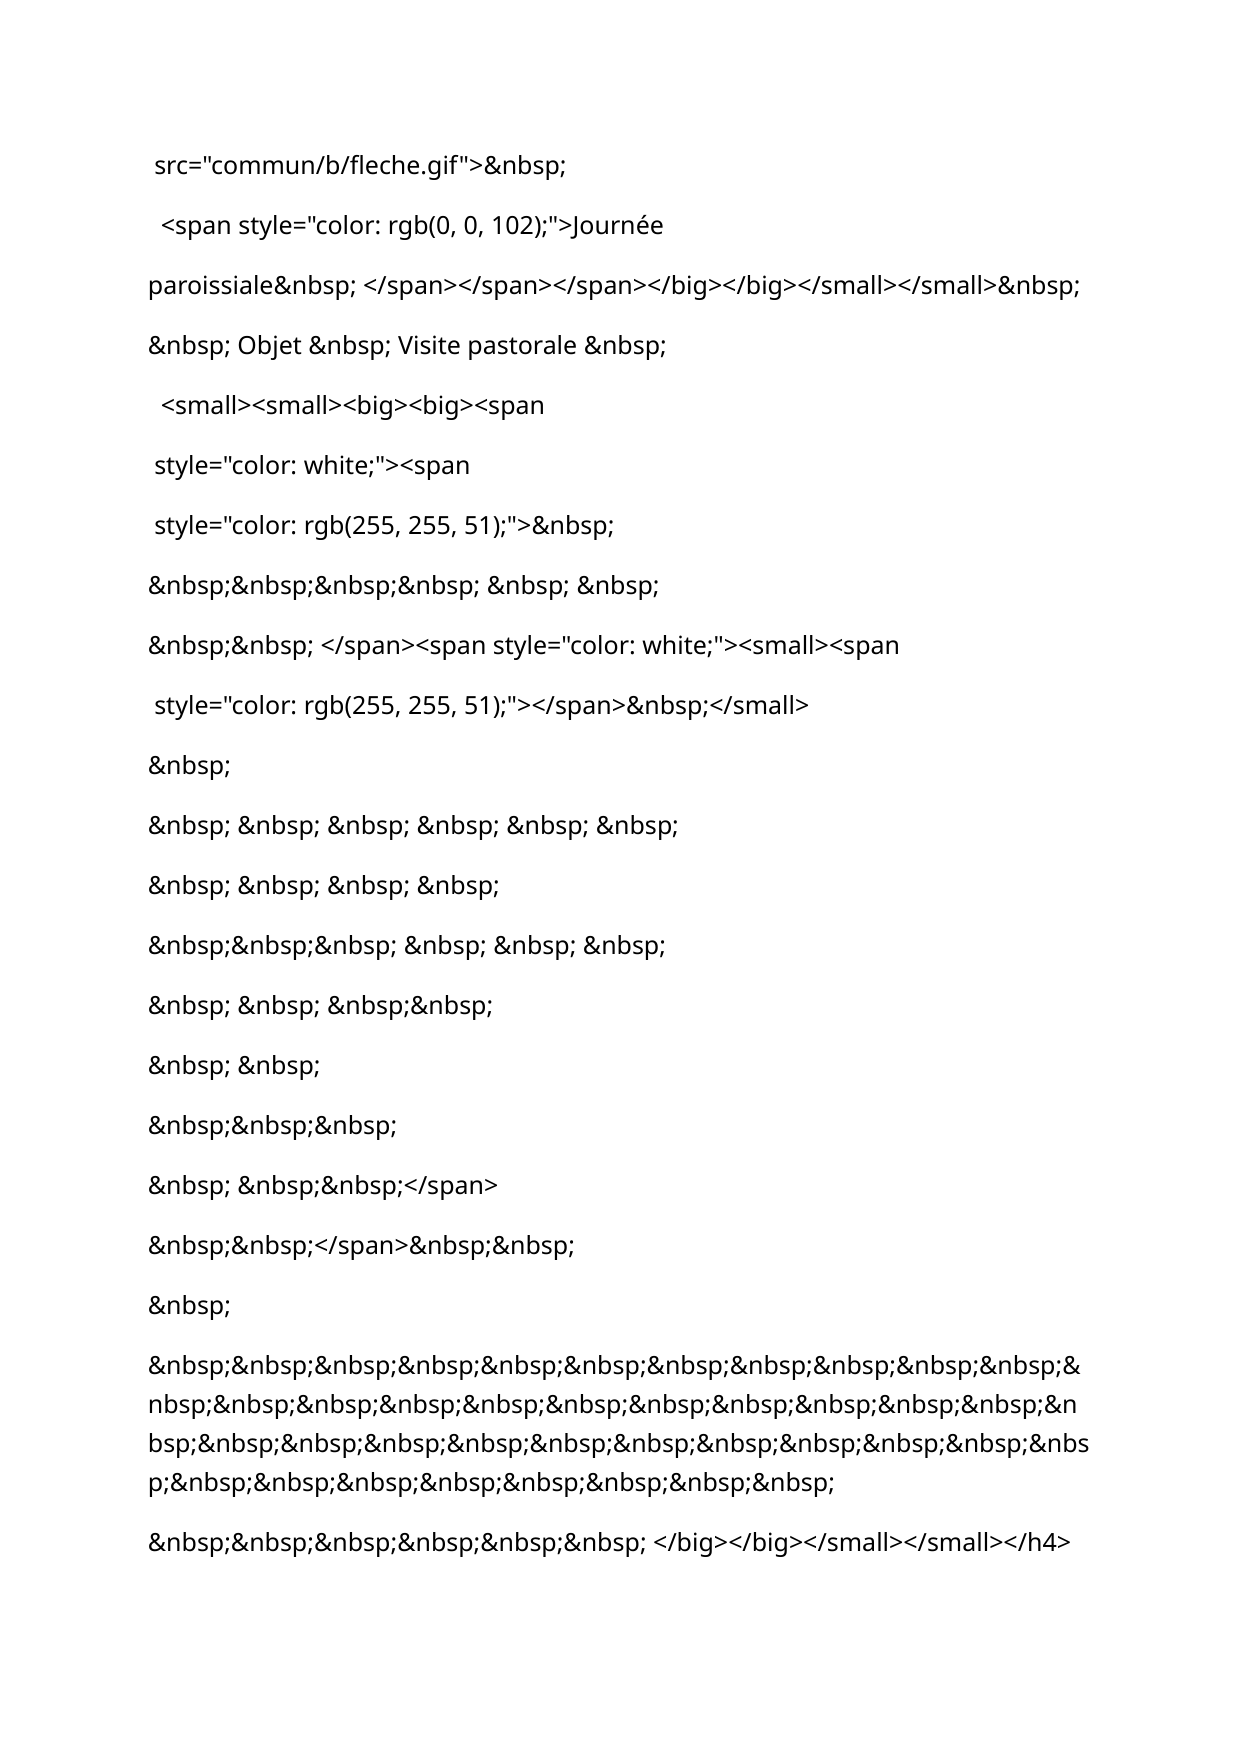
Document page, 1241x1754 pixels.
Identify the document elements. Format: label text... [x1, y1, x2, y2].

text &nbsp;&nbsp;</span>&nbsp;&nbsp; [148, 1228, 1093, 1262]
text &nbsp; &nbsp; &nbsp;&nbsp; [148, 988, 1093, 1022]
text <small><small><big><big><span [148, 388, 1093, 422]
text &nbsp; &nbsp; &nbsp; &nbsp; &nbsp; &nbsp; [148, 808, 1093, 842]
text &nbsp;&nbsp;&nbsp;&nbsp;&nbsp;&nbsp; </big></big></small></small></h4> [148, 1525, 1093, 1559]
text &nbsp; Objet &nbsp; Visite pastorale &nbsp; [148, 328, 1093, 362]
text &nbsp;&nbsp;&nbsp; [148, 1108, 1093, 1142]
text style="color: rgb(255, 255, 51);">&nbsp; [148, 508, 1093, 542]
text &nbsp; [148, 1288, 1093, 1322]
text &nbsp; [148, 748, 1093, 782]
text &nbsp;&nbsp;&nbsp; &nbsp; &nbsp; &nbsp; [148, 928, 1093, 962]
text src="commun/b/fleche.gif">&nbsp; [148, 148, 1093, 182]
text &nbsp;&nbsp;&nbsp;&nbsp; &nbsp; &nbsp; [148, 568, 1093, 602]
text &nbsp;&nbsp;&nbsp;&nbsp;&nbsp;&nbsp;&nbsp;&nbsp;&nbsp;&nbsp;&nbsp;&nbsp;&nbsp;&nbsp;&nbsp;&nbsp;&nbsp;&nbsp;&nbsp;&nbsp;&nbsp;&nbsp;&nbsp;&nbsp;&nbsp;&nbsp;&nbsp;&nbsp;&nbsp;&nbsp;&nbsp;&nbsp;&nbsp;&nbsp;&nbsp;&nbsp;&nbsp;&nbsp;&nbsp;&nbsp;&nbsp;&nbsp; [148, 1348, 1093, 1499]
text &nbsp; &nbsp; [148, 1048, 1093, 1082]
text &nbsp;&nbsp; </span><span style="color: white;"><small><span [148, 628, 1093, 662]
text &nbsp; &nbsp; &nbsp; &nbsp; [148, 868, 1093, 902]
text <span style="color: rgb(0, 0, 102);">Journée [148, 208, 1093, 242]
text paroissiale&nbsp; </span></span></span></big></big></small></small>&nbsp; [148, 268, 1093, 302]
text style="color: white;"><span [148, 448, 1093, 482]
text style="color: rgb(255, 255, 51);"></span>&nbsp;</small> [148, 688, 1093, 722]
text &nbsp; &nbsp;&nbsp;</span> [148, 1168, 1093, 1202]
